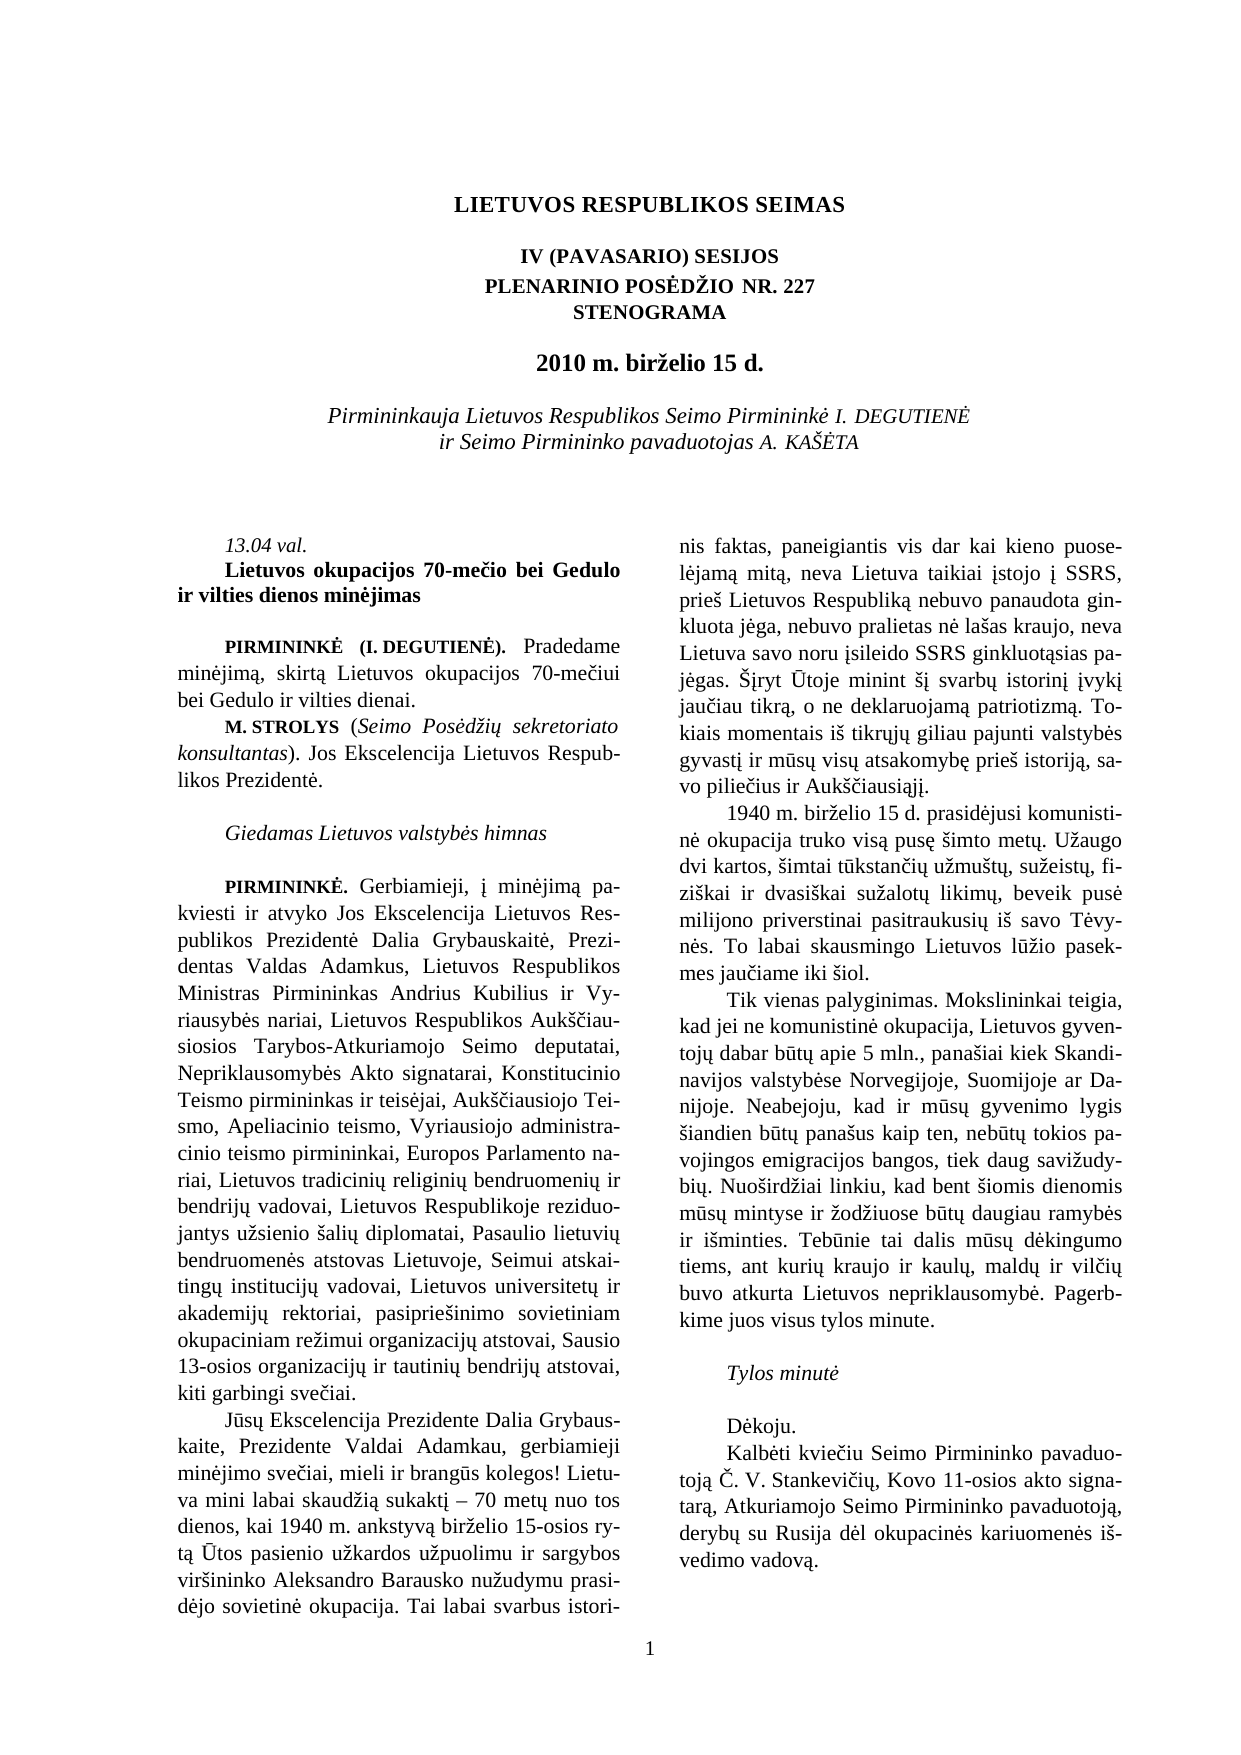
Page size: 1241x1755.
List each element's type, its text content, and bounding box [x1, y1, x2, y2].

text Gie­da­mas Lie­tu­vos vals­ty­bės him­nas [177, 819, 620, 846]
text Kal­bė­ti kvie­čiu Sei­mo Pir­mi­nin­ko pa­va­duo­to­ją Č. V. Stan­ke­vi­čių, Ko­vo 11-osios ak­to sig­na­ta­rą, At­ku­ria­mo­jo Sei­mo Pir­mi­nin­ko pa­va­duo­to­ją, de­ry­bų su Ru­si­ja dėl oku­pa­ci­nės ka­riuo­me­nės iš­ve­di­mo va­do­vą. [679, 1439, 1122, 1573]
title STENOGRAMA [177, 300, 1122, 324]
text 2010 m. birželio 15 d. [177, 348, 1122, 377]
text PIRMININKĖ. Ger­bia­mie­ji, į mi­nė­ji­mą pa­kvies­ti ir at­vy­ko Jos Eks­ce­len­ci­ja Lie­tu­vos Res­pub­li­kos Pre­zi­den­tė Da­lia Gry­baus­kai­tė, Pre­zi­den­tas Val­das Adam­kus, Lie­tu­vos Res­pub­li­kos Mi­nist­ras Pir­mi­nin­kas An­drius Ku­bi­lius ir Vy­riausy­bės na­riai, Lie­tu­vos Res­pub­li­kos Aukš­čiau­sio­sios Ta­ry­bos-At­ku­ria­mo­jo Sei­mo de­pu­ta­tai, Ne­­pri­klau­so­my­bės Ak­to sig­na­ta­rai, Kon­sti­tu­ci­nio Teis­mo pir­mi­nin­kas ir tei­sė­jai, Aukš­čiau­sio­jo Tei­s­mo, Ape­lia­ci­nio teis­mo, Vy­riau­sio­jo ad­mi­nist­ra­ci­nio teis­mo pir­mi­nin­kai, Eu­ro­pos Par­la­men­to na­riai, Lie­tu­vos tra­di­ci­nių re­li­gi­nių ben­druo­me­nių ir ben­dri­jų va­do­vai, Lie­tu­vos Res­pub­li­ko­je re­zi­duo­jan­tys už­sie­nio ša­lių di­plo­ma­tai, Pa­sau­lio lie­tu­vių ben­druo­me­nės at­sto­vas Lie­tu­vo­je, Sei­mui at­skai­tin­gų ins­ti­tu­ci­jų va­do­vai, Lie­tu­vos uni­ver­si­te­tų ir aka­de­mi­jų rek­to­riai, pa­si­prie­ši­ni­mo so­vie­ti­niam oku­pa­ci­niam re­ži­mui or­ga­ni­za­ci­jų at­sto­vai, Sau­sio 13-osios or­ga­ni­za­ci­jų ir tau­ti­nių ben­dri­jų at­sto­vai, ki­ti gar­bin­gi sve­čiai. [177, 872, 620, 1406]
text 13.04 val. [224, 533, 620, 557]
title LIETUVOS RESPUBLIKOS SEIMAS [177, 191, 1122, 217]
text Tik vie­nas pa­ly­gi­ni­mas. Moks­li­nin­kai tei­gia, kad jei ne ko­mu­nis­ti­nė oku­pa­ci­ja, Lie­tu­vos gy­ven­to­jų da­bar bū­tų apie 5 mln., pa­na­šiai kiek Skan­di­na­vi­jos vals­ty­bė­se Nor­ve­gi­jo­je, Suo­mi­jo­je ar Da­ni­jo­je. Ne­abe­jo­ju, kad ir mū­sų gy­ve­ni­mo ly­gis šian­dien bū­tų pa­na­šus kaip ten, ne­bū­tų to­kios pa­vo­jin­gos emig­ra­ci­jos ban­gos, tiek daug sa­vi­žu­dy­bių. Nuo­šir­džiai lin­kiu, kad bent šio­mis die­no­mis mū­sų min­ty­se ir žo­džiuo­se bū­tų dau­giau ra­my­bės ir iš­min­ties. Te­bū­nie tai da­lis mū­sų dė­kin­gu­mo tiems, ant ku­rių krau­jo ir kau­lų, mal­dų ir vil­čių bu­vo at­kur­ta Lie­tu­vos ne­pri­klau­so­my­bė. Pa­gerb­ki­me juos vi­sus ty­los mi­nu­te. [679, 986, 1122, 1333]
text Jū­sų Eks­ce­len­ci­ja Pre­zi­den­te Da­lia Gry­baus­kai­te, Pre­zi­den­te Val­dai Adam­kau, ger­bia­mie­ji mi­nė­ji­mo sve­čiai, mie­li ir bran­gūs ko­le­gos! Lie­tu­va mi­ni la­bai skau­džią su­kak­tį – 70 me­tų nuo tos die­nos, kai 1940 m. anks­ty­vą bir­že­lio 15-osios ry­tą Ūtos pa­sie­nio už­kar­dos už­puo­li­mu ir sar­gy­bos vir­ši­nin­ko Alek­san­dro Ba­raus­ko nu­žu­dy­mu pra­si­dė­jo so­vie­ti­nė oku­pa­ci­ja. Tai la­bai svar­bus is­to­ri­ [177, 1406, 620, 1619]
title IV (PAVASARIO) SESIJOS [177, 243, 1122, 268]
text Lie­tu­vos oku­pa­ci­jos 70-me­čio bei Ge­du­lo ir vil­ties die­nos mi­nė­ji­mas [177, 557, 620, 607]
title plenarinio posėdžio NR. 227 [177, 268, 1122, 300]
text PIRMININKĖ (I. DEGUTIENĖ). Pra­de­da­me mi­nė­ji­mą, skir­tą Lie­tu­vos oku­pa­ci­jos 70-me­čiui bei Ge­du­lo ir vil­ties die­nai. [177, 632, 620, 712]
text Dė­ko­ju. [679, 1413, 1122, 1439]
text 1940 m. bir­že­lio 15 d. pra­si­dė­ju­si ko­mu­nis­ti­nė oku­pa­ci­ja tru­ko vi­są pu­sę šim­to me­tų. Už­au­go dvi kar­tos, šim­tai tūks­tan­čių už­muš­tų, su­žeis­tų, fi­ziš­kai ir dva­siš­kai su­ža­lo­tų li­ki­mų, be­veik pu­sė mi­li­jo­no pri­vers­ti­nai pa­si­trau­ku­sių iš sa­vo Tė­vy­nės. To la­bai skaus­min­go Lie­tu­vos lū­žio pa­sek­mes jau­čia­me iki šiol. [679, 799, 1122, 986]
text M. STROLYS (Sei­mo Po­sė­džių sek­re­to­ria­to kon­sul­tan­tas). Jos Eks­ce­len­ci­ja Lie­tu­vos Res­pub­li­kos Pre­zi­den­tė. [177, 712, 620, 792]
text Pirmininkauja Lietuvos Respublikos Seimo Pirmininkė I. DEGUTIENĖ ir Seimo Pirmininko pavaduotojas A. KAŠĖTA [177, 402, 1122, 455]
text nis fak­tas, pa­nei­gian­tis vis dar kai kie­no puo­se­lėja­mą mi­tą, ne­va Lie­tu­va tai­kiai įsto­jo į SSRS, prieš Lie­tu­vos Res­pub­li­ką ne­bu­vo pa­nau­do­ta gin­kluo­ta jė­ga, ne­bu­vo pra­lie­tas nė la­šas krau­jo, ne­va Lie­tu­va sa­vo no­ru įsi­lei­do SSRS gin­kluo­tą­sias pa­jė­gas. Šį­ryt Ūto­je mi­nint šį svar­bų is­to­ri­nį įvy­kį jau­čiau tik­rą, o ne de­kla­ruo­ja­mą pa­trio­tiz­mą. To­kiais mo­men­tais iš tik­rų­jų gi­liau pa­jun­ti vals­ty­bės gy­vas­tį ir mū­sų vi­sų at­sa­ko­my­bę prieš is­to­ri­ją, sa­vo pi­lie­čius ir Aukš­čiau­si­ą­jį. [679, 533, 1122, 799]
text Ty­los mi­nu­tė [679, 1359, 1122, 1386]
